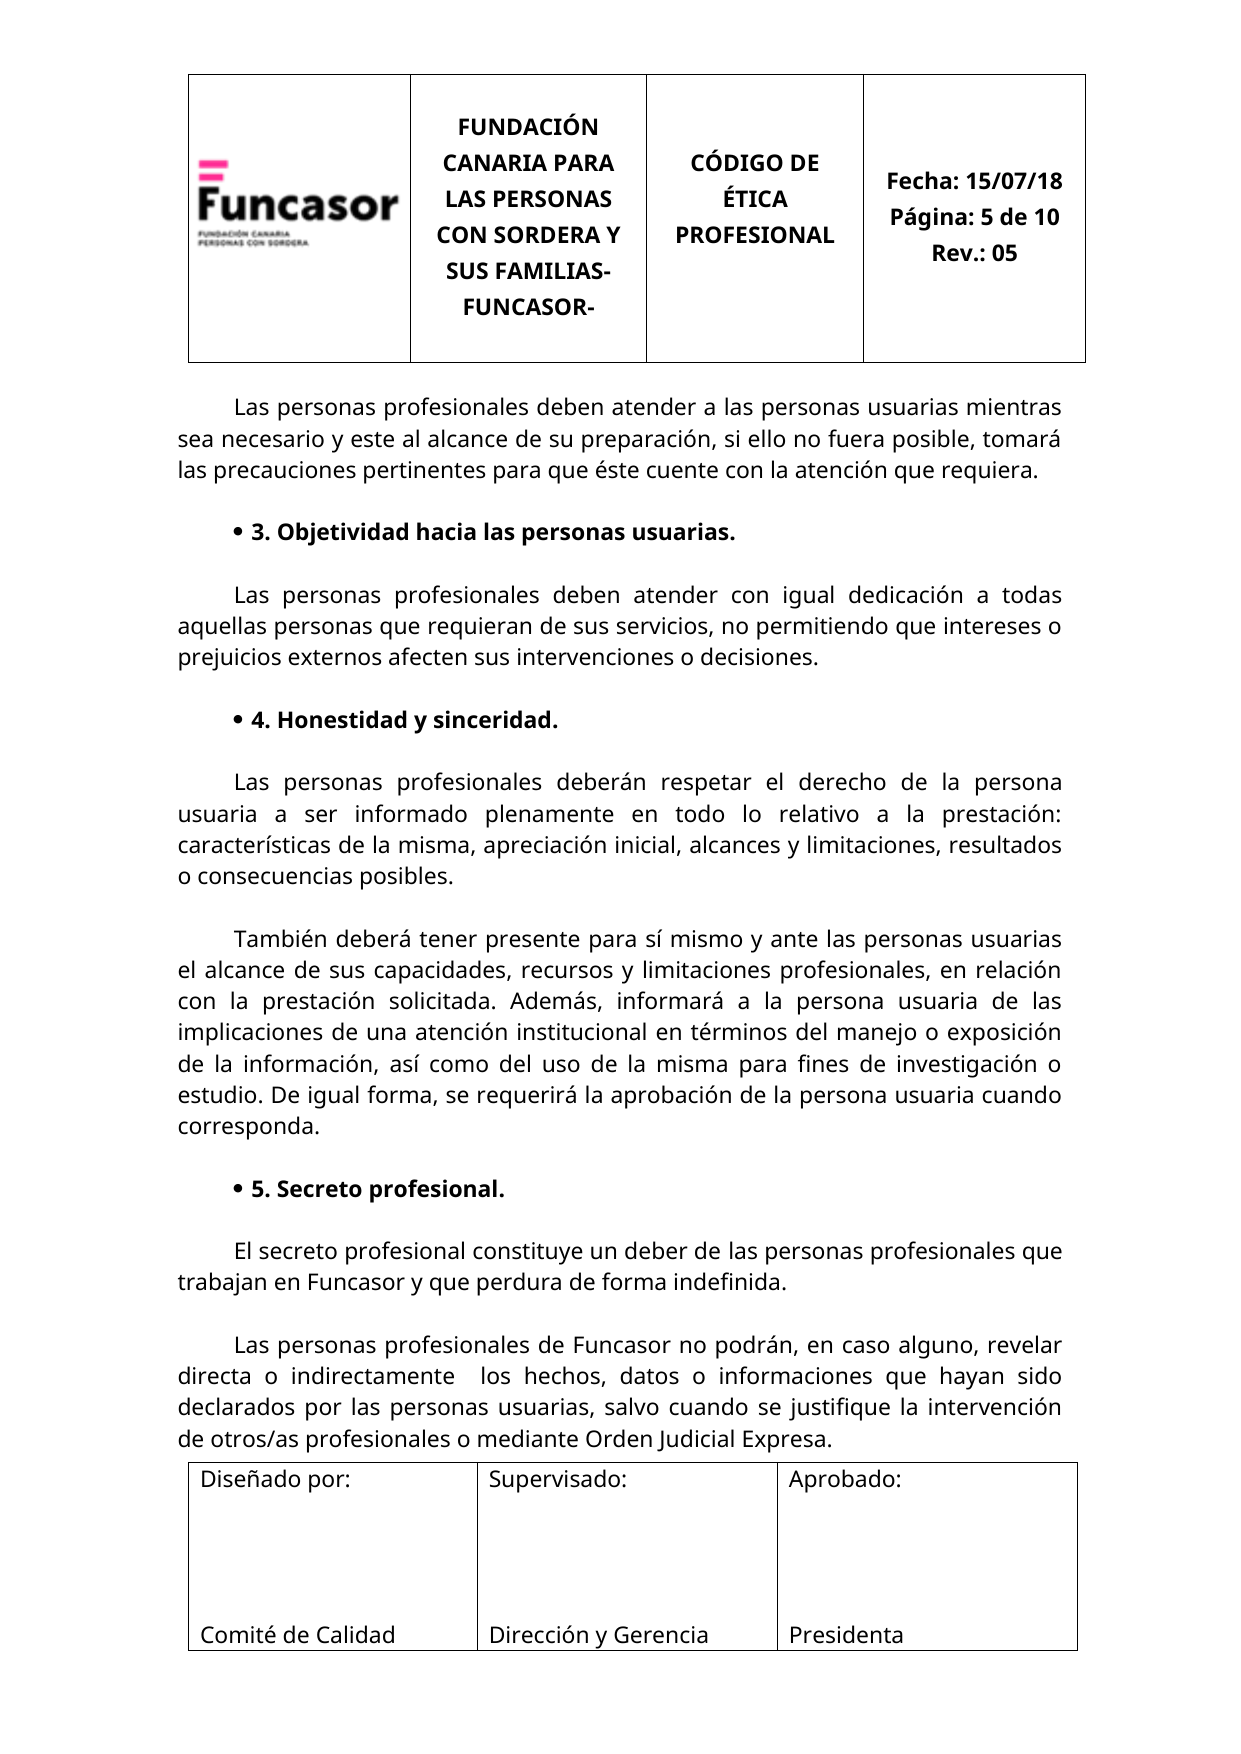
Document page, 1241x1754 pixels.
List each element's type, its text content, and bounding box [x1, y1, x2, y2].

text Las personas profesionales deberán respetar el derecho de la persona usuaria a ser informado plenamente en todo lo relativo a la prestación: características de la misma, apreciación inicial, alcances y limitaciones, resultados o consecuencias posibles. [177, 766, 1063, 891]
text También deberá tener presente para sí mismo y ante las personas usuarias el alcance de sus capacidades, recursos y limitaciones profesionales, en relación con la prestación solicitada. Además, informará a la persona usuaria de las implicaciones de una atención institucional en términos del manejo o exposición de la información, así como del uso de la misma para fines de investigación o estudio. De igual forma, se requerirá la aprobación de la persona usuaria cuando corresponda. [177, 923, 1063, 1141]
list 3. Objetividad hacia las personas usuarias. [177, 516, 1063, 548]
text Las personas profesionales deben atender con igual dedicación a todas aquellas personas que requieran de sus servicios, no permitiendo que intereses o prejuicios externos afecten sus intervenciones o decisiones. [177, 579, 1063, 673]
list 5. Secreto profesional. [177, 1173, 1063, 1204]
text Las personas profesionales deben atender a las personas usuarias mientras sea necesario y este al alcance de su preparación, si ello no fuera posible, tomará las precauciones pertinentes para que éste cuente con la atención que requiera. [177, 391, 1063, 485]
list 4. Honestidad y sinceridad. [177, 704, 1063, 735]
text Las personas profesionales de Funcasor no podrán, en caso alguno, revelar directa o indirectamente los hechos, datos o informaciones que hayan sido declarados por las personas usuarias, salvo cuando se justifique la intervención de otros/as profesionales o mediante Orden Judicial Expresa. [177, 1329, 1063, 1454]
text El secreto profesional constituye un deber de las personas profesionales que trabajan en Funcasor y que perdura de forma indefinida. [177, 1235, 1063, 1298]
